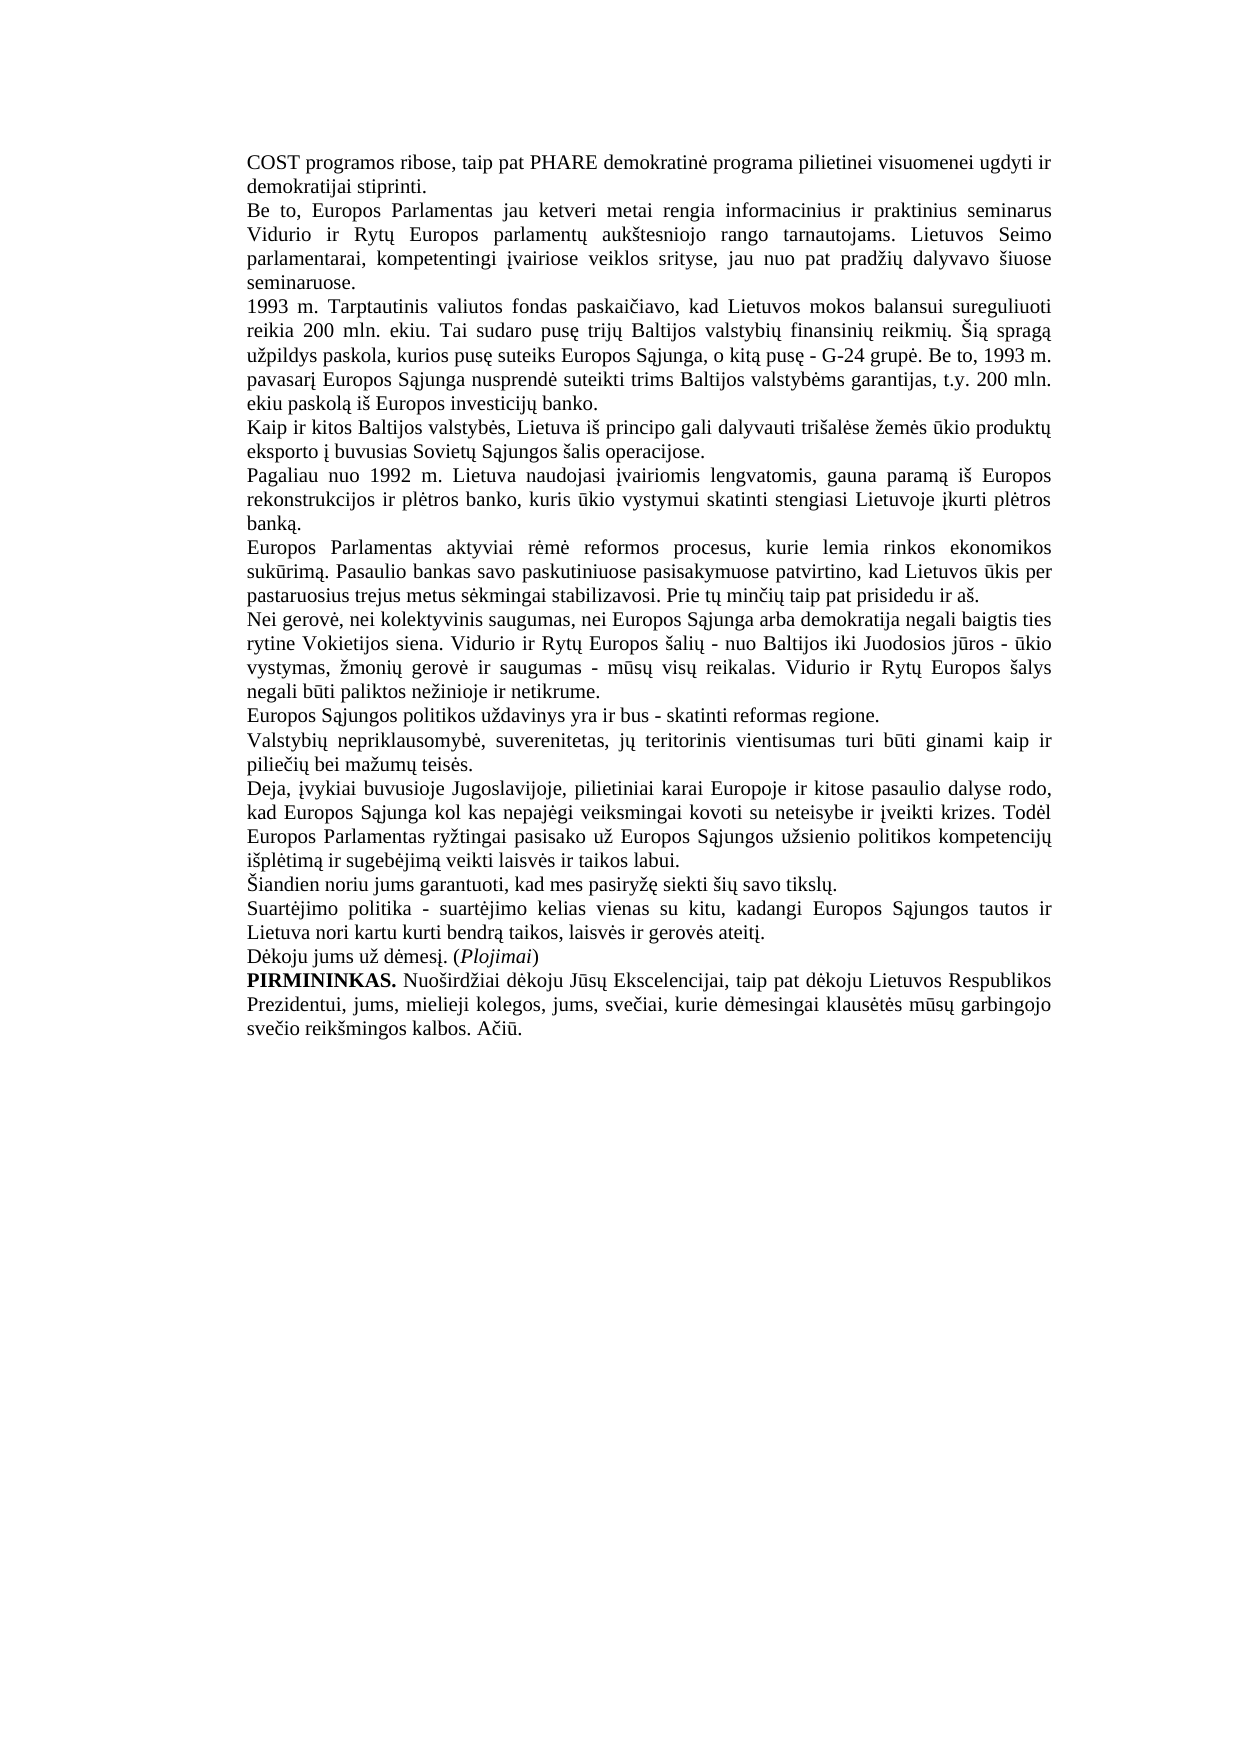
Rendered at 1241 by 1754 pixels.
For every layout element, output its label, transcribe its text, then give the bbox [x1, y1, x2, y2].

text 1993 m. Tarptautinis valiutos fondas paskaičiavo, kad Lietuvos mokos balansui sureguliuoti reikia 200 mln. ekiu. Tai sudaro pusę trijų Baltijos valstybių finansinių reikmių. Šią spragą užpildys paskola, kurios pusę suteiks Europos Sąjunga, o kitą pusę - G-24 grupė. Be to, 1993 m. pavasarį Europos Sąjunga nusprendė suteikti trims Baltijos valstybėms garantijas, t.y. 200 mln. ekiu paskolą iš Europos investicijų banko. [247, 294, 1053, 415]
text Šiandien noriu jums garantuoti, kad mes pasiryžę siekti šių savo tikslų. [247, 872, 1053, 896]
text Dėkoju jums už dėmesį. (Plojimai) [247, 944, 1053, 968]
text Nei gerovė, nei kolektyvinis saugumas, nei Europos Sąjunga arba demokratija negali baigtis ties rytine Vokietijos siena. Vidurio ir Rytų Europos šalių - nuo Baltijos iki Juodosios jūros - ūkio vystymas, žmonių gerovė ir saugumas - mūsų visų reikalas. Vidurio ir Rytų Europos šalys negali būti paliktos nežinioje ir netikrume. [247, 607, 1053, 703]
text PIRMININKAS. Nuoširdžiai dėkoju Jūsų Ekscelencijai, taip pat dėkoju Lietuvos Respublikos Prezidentui, jums, mielieji kolegos, jums, svečiai, kurie dėmesingai klausėtės mūsų garbingojo svečio reikšmingos kalbos. Ačiū. [247, 968, 1053, 1040]
text COST programos ribose, taip pat PHARE demokratinė programa pilietinei visuomenei ugdyti ir demokratijai stiprinti. [247, 150, 1053, 198]
text Kaip ir kitos Baltijos valstybės, Lietuva iš principo gali dalyvauti trišalėse žemės ūkio produktų eksporto į buvusias Sovietų Sąjungos šalis operacijose. [247, 415, 1053, 463]
text Deja, įvykiai buvusioje Jugoslavijoje, pilietiniai karai Europoje ir kitose pasaulio dalyse rodo, kad Europos Sąjunga kol kas nepajėgi veiksmingai kovoti su neteisybe ir įveikti krizes. Todėl Europos Parlamentas ryžtingai pasisako už Europos Sąjungos užsienio politikos kompetencijų išplėtimą ir sugebėjimą veikti laisvės ir taikos labui. [247, 776, 1053, 872]
text Europos Parlamentas aktyviai rėmė reformos procesus, kurie lemia rinkos ekonomikos sukūrimą. Pasaulio bankas savo paskutiniuose pasisakymuose patvirtino, kad Lietuvos ūkis per pastaruosius trejus metus sėkmingai stabilizavosi. Prie tų minčių taip pat prisidedu ir aš. [247, 535, 1053, 607]
text Be to, Europos Parlamentas jau ketveri metai rengia informacinius ir praktinius seminarus Vidurio ir Rytų Europos parlamentų aukštesniojo rango tarnautojams. Lietuvos Seimo parlamentarai, kompetentingi įvairiose veiklos srityse, jau nuo pat pradžių dalyvavo šiuose seminaruose. [247, 198, 1053, 294]
text Pagaliau nuo 1992 m. Lietuva naudojasi įvairiomis lengvatomis, gauna paramą iš Europos rekonstrukcijos ir plėtros banko, kuris ūkio vystymui skatinti stengiasi Lietuvoje įkurti plėtros banką. [247, 463, 1053, 535]
text Europos Sąjungos politikos uždavinys yra ir bus - skatinti reformas regione. [247, 703, 1053, 727]
text Suartėjimo politika - suartėjimo kelias vienas su kitu, kadangi Europos Sąjungos tautos ir Lietuva nori kartu kurti bendrą taikos, laisvės ir gerovės ateitį. [247, 896, 1053, 944]
text Valstybių nepriklausomybė, suverenitetas, jų teritorinis vientisumas turi būti ginami kaip ir piliečių bei mažumų teisės. [247, 727, 1053, 776]
